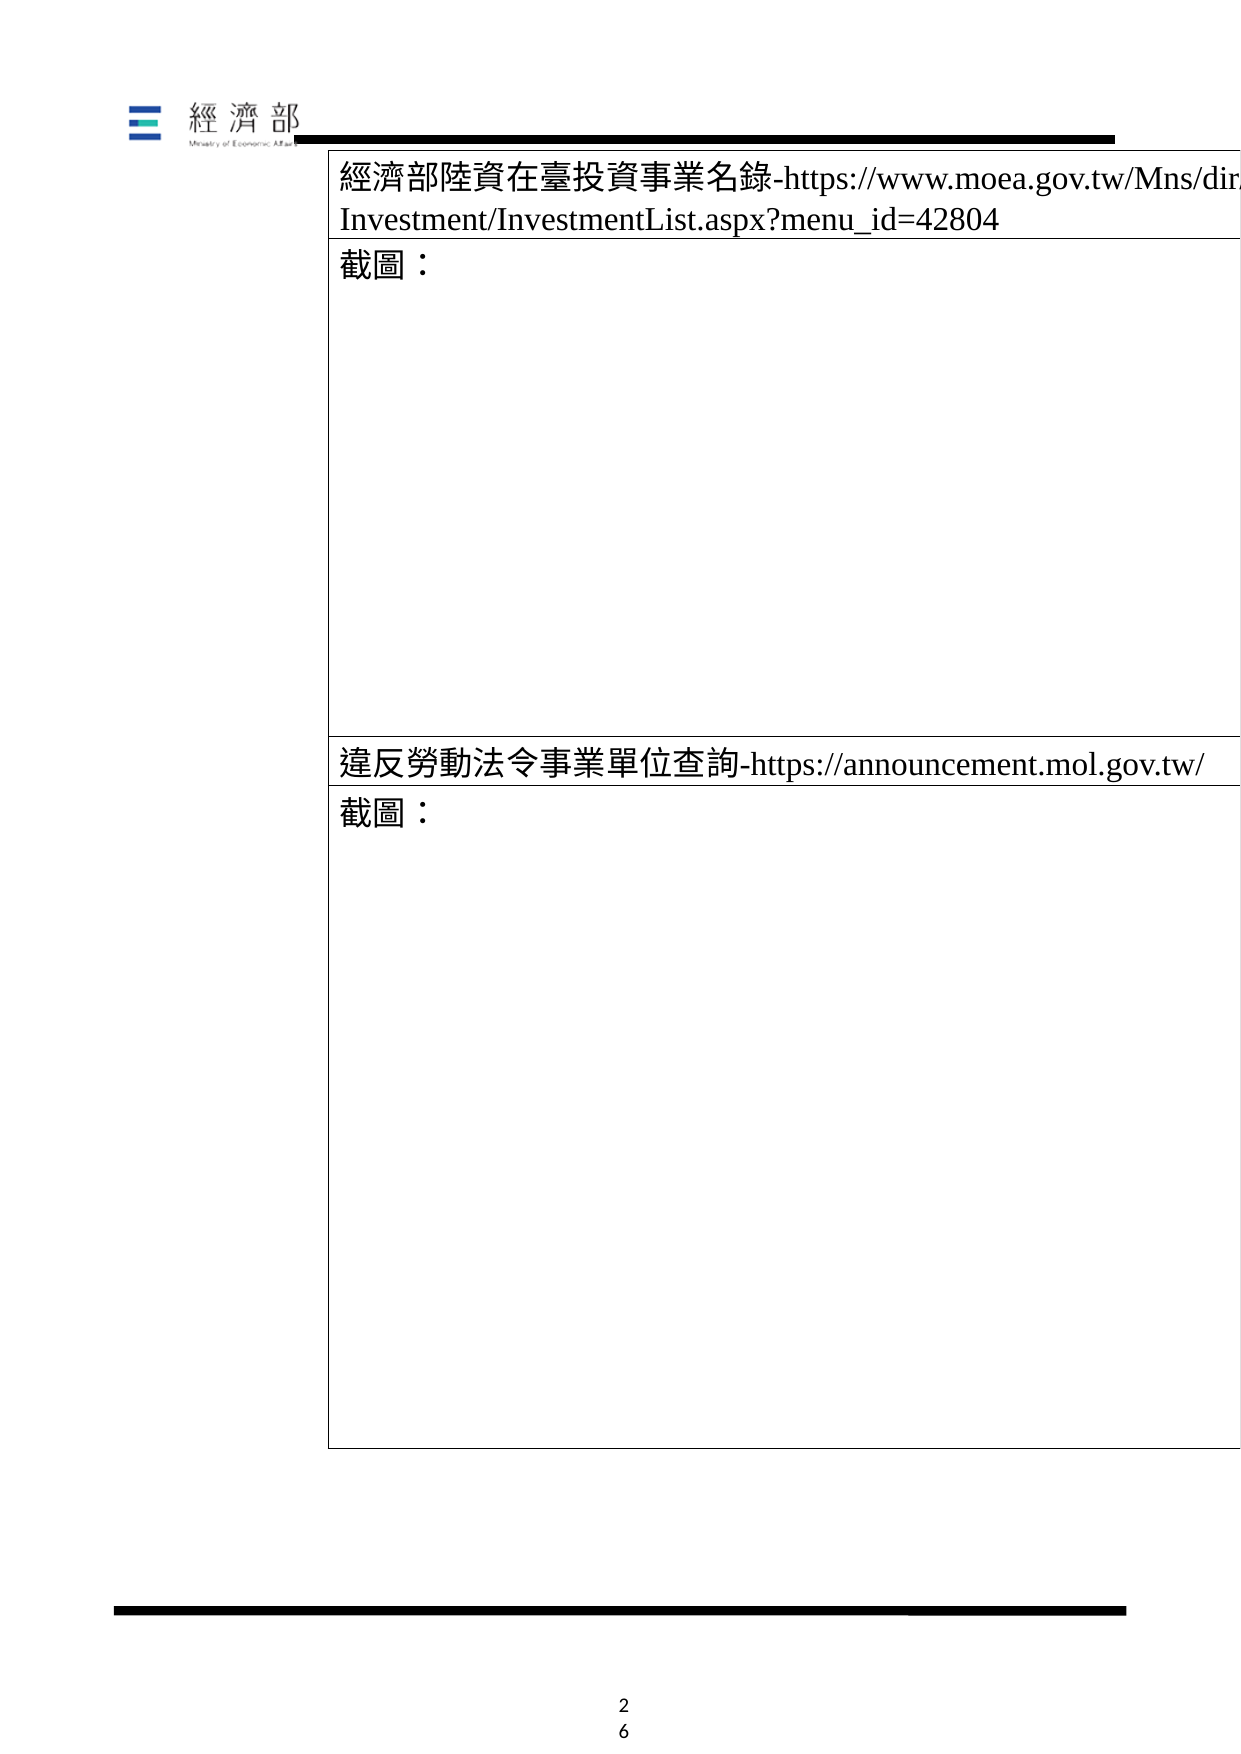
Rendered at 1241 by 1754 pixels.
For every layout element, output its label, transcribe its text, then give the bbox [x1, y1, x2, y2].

table_cell 違反勞動法令事業單位查詢-https://announcement.mol.gov.tw/ [329, 737, 1240, 785]
table_cell 截圖： [329, 239, 1240, 736]
table_cell 經濟部陸資在臺投資事業名錄-https://www.moea.gov.tw/Mns/dir/Investment/InvestmentList.aspx?menu_id=42804 [329, 151, 1240, 238]
table_cell 截圖： [329, 786, 1240, 1448]
